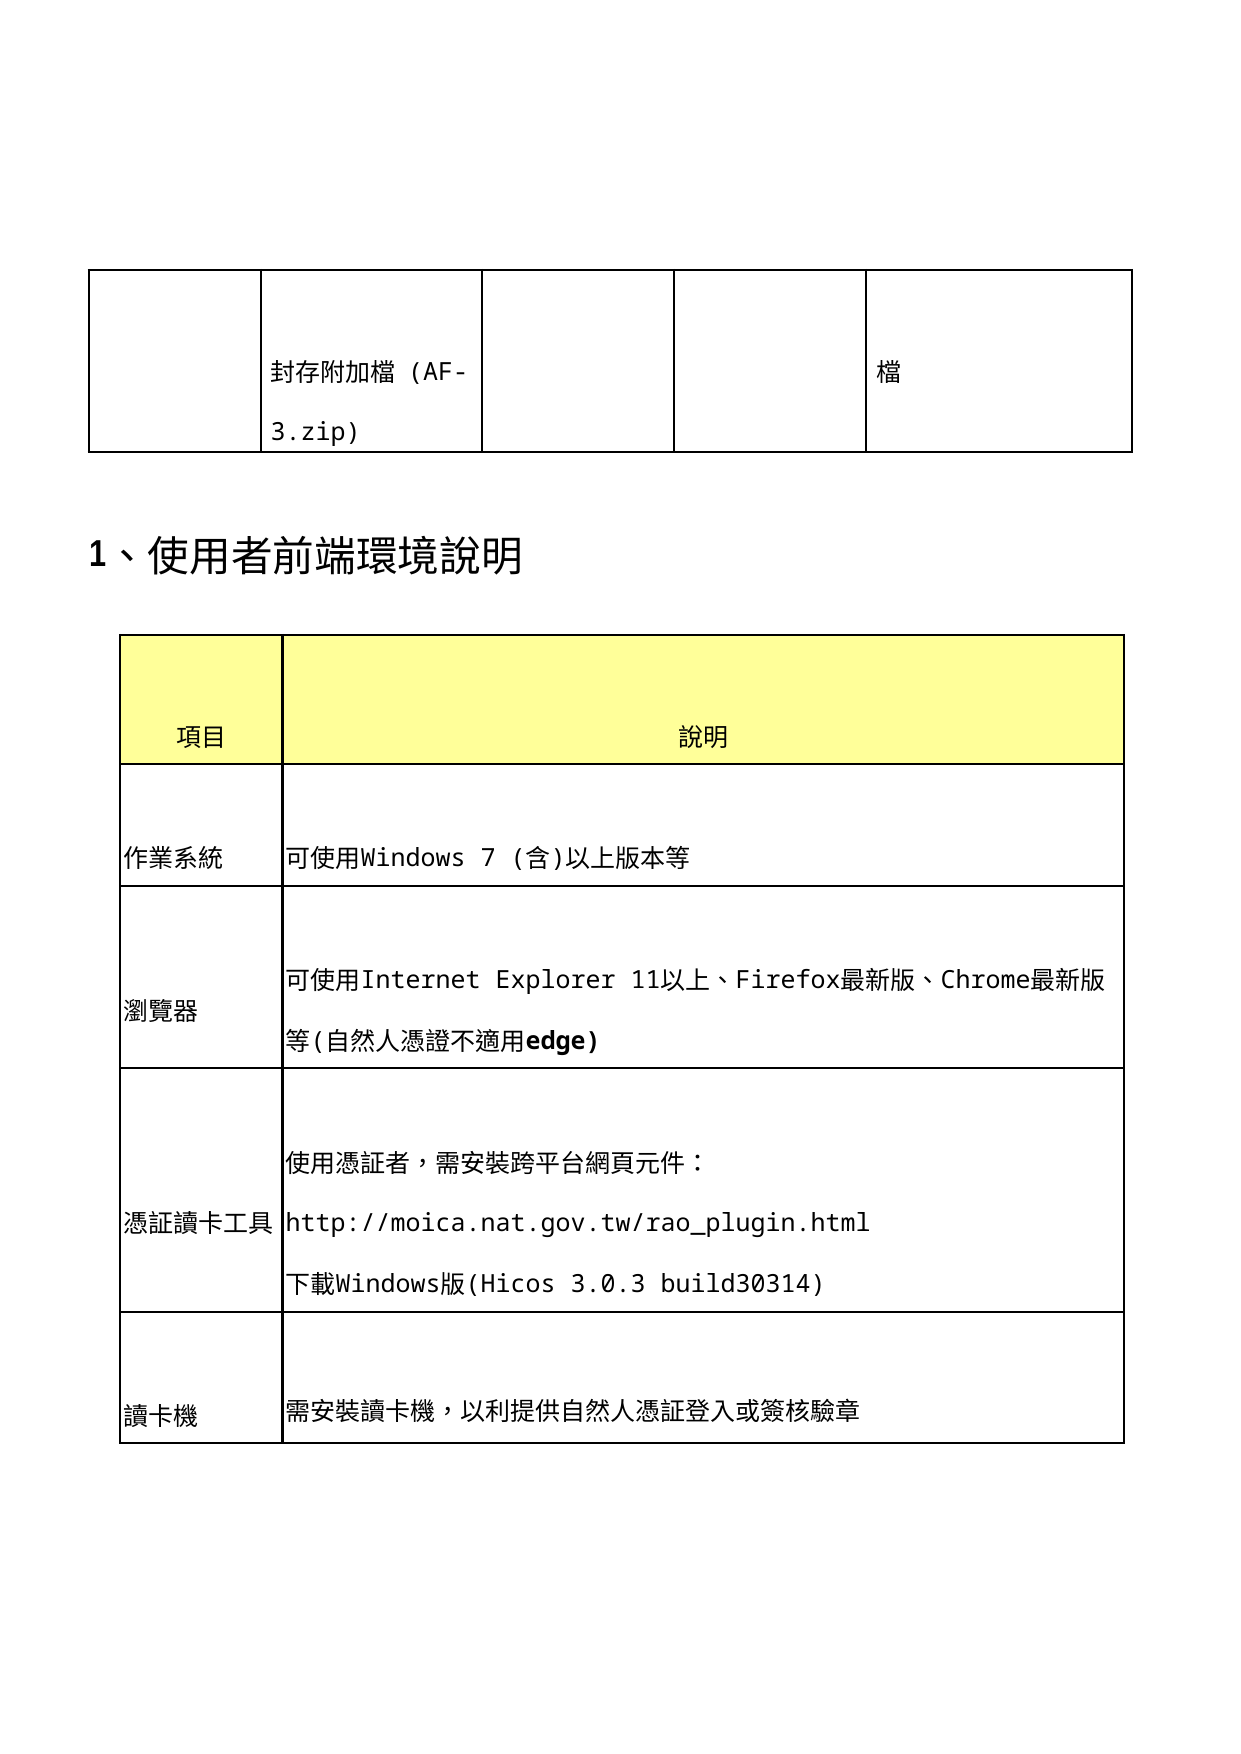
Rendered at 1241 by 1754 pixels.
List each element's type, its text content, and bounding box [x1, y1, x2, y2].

table_cell 憑証讀卡工具 [121, 1069, 281, 1311]
table_cell 封存附加檔 (AF-3.zip) [262, 271, 481, 451]
table_cell 需安裝讀卡機，以利提供自然人憑証登入或簽核驗章 [284, 1313, 1123, 1442]
table_header 項目 [121, 636, 281, 763]
table_cell 檔 [867, 271, 1131, 451]
table_cell 作業系統 [121, 765, 281, 885]
table_cell 瀏覽器 [121, 887, 281, 1067]
table_cell 可使用Internet Explorer 11以上、Firefox最新版、Chrome最新版等(自然人憑證不適用edge) [284, 887, 1123, 1067]
list 使用者前端環境說明 [89, 512, 1152, 573]
table_header 說明 [284, 636, 1123, 763]
table_cell [483, 271, 673, 451]
table_cell 可使用Windows 7 (含)以上版本等 [284, 765, 1123, 885]
table_cell 使用憑証者，需安裝跨平台網頁元件： http://moica.nat.gov.tw/rao_plugin.html 下載Windows版(Hicos 3.0.3 build30314) [284, 1069, 1123, 1311]
table_cell 讀卡機 [121, 1313, 281, 1442]
table_cell [675, 271, 865, 451]
